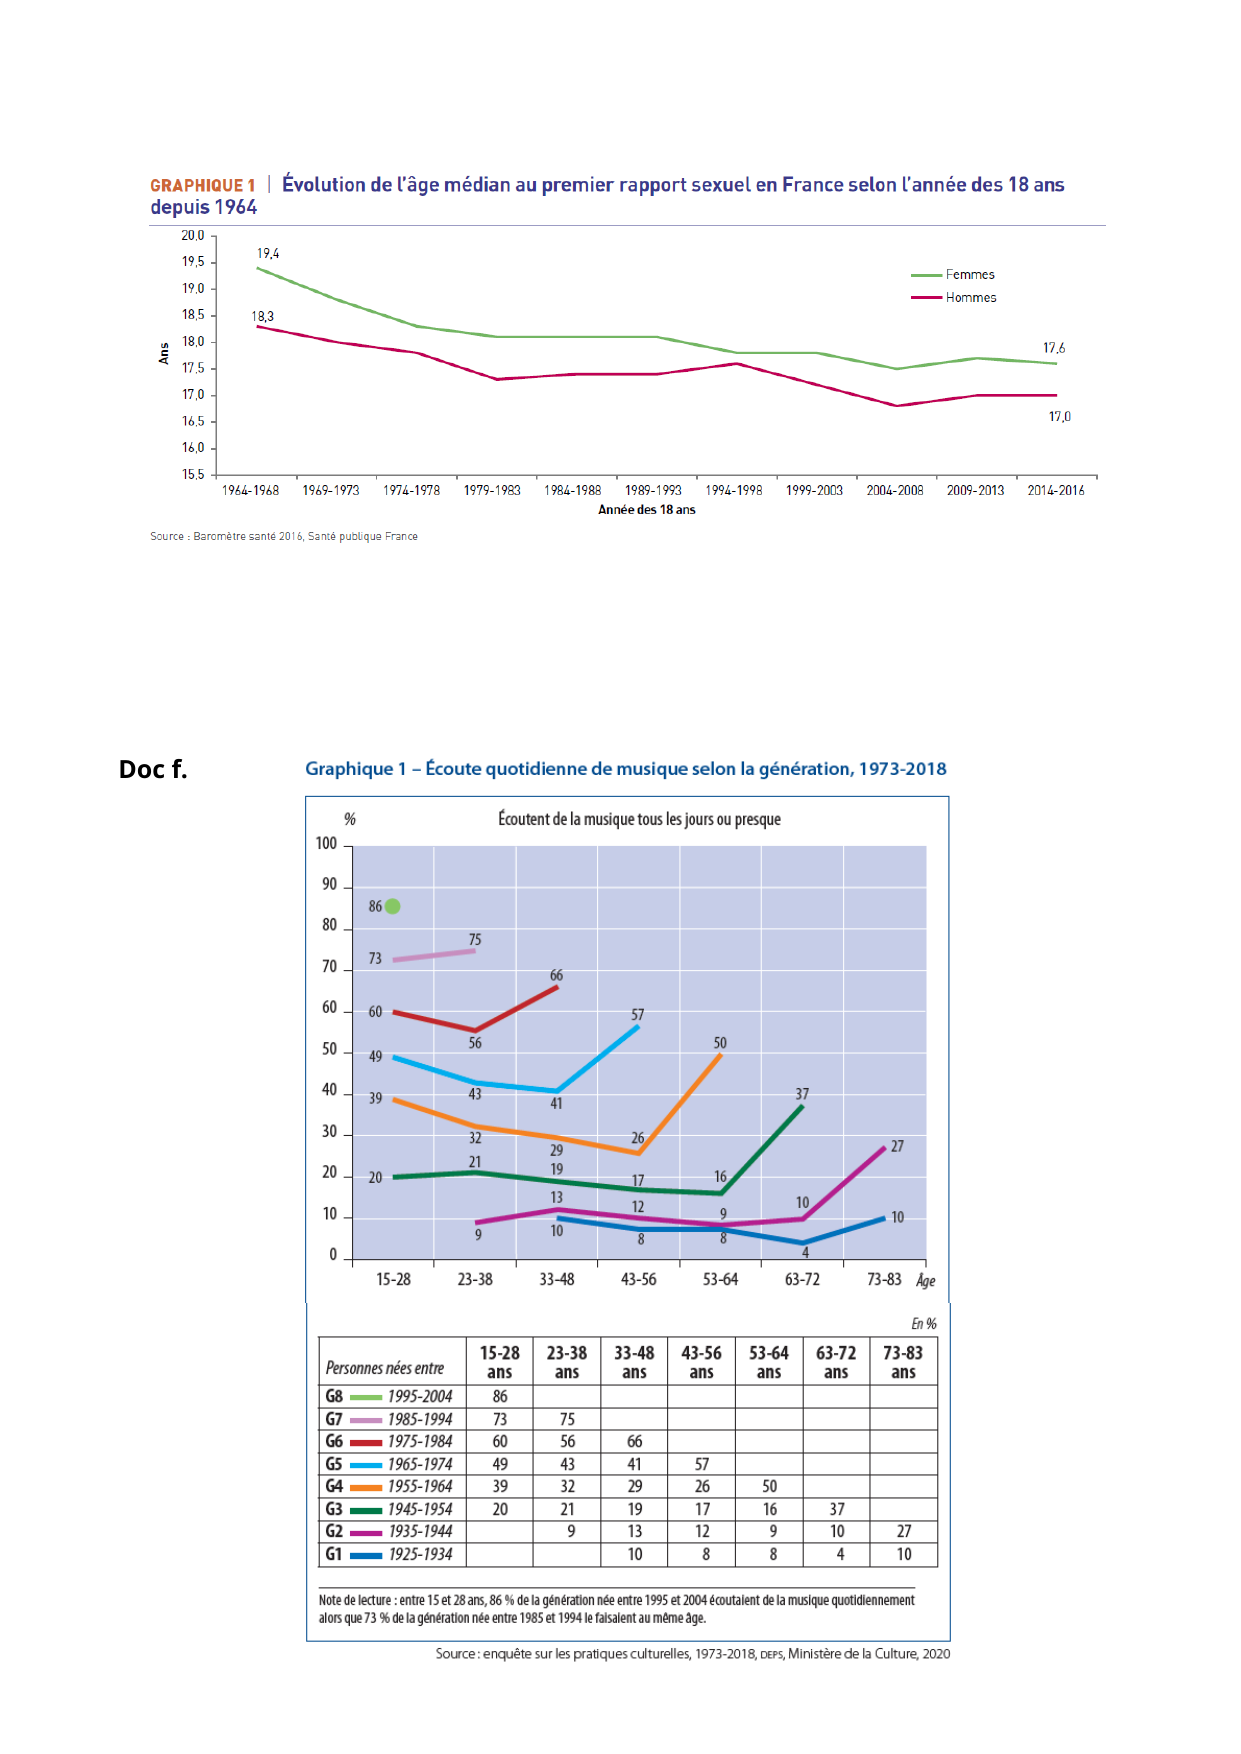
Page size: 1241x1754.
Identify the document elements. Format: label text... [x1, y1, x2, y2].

text [987, 752, 1122, 786]
text Doc f. [118, 752, 253, 786]
